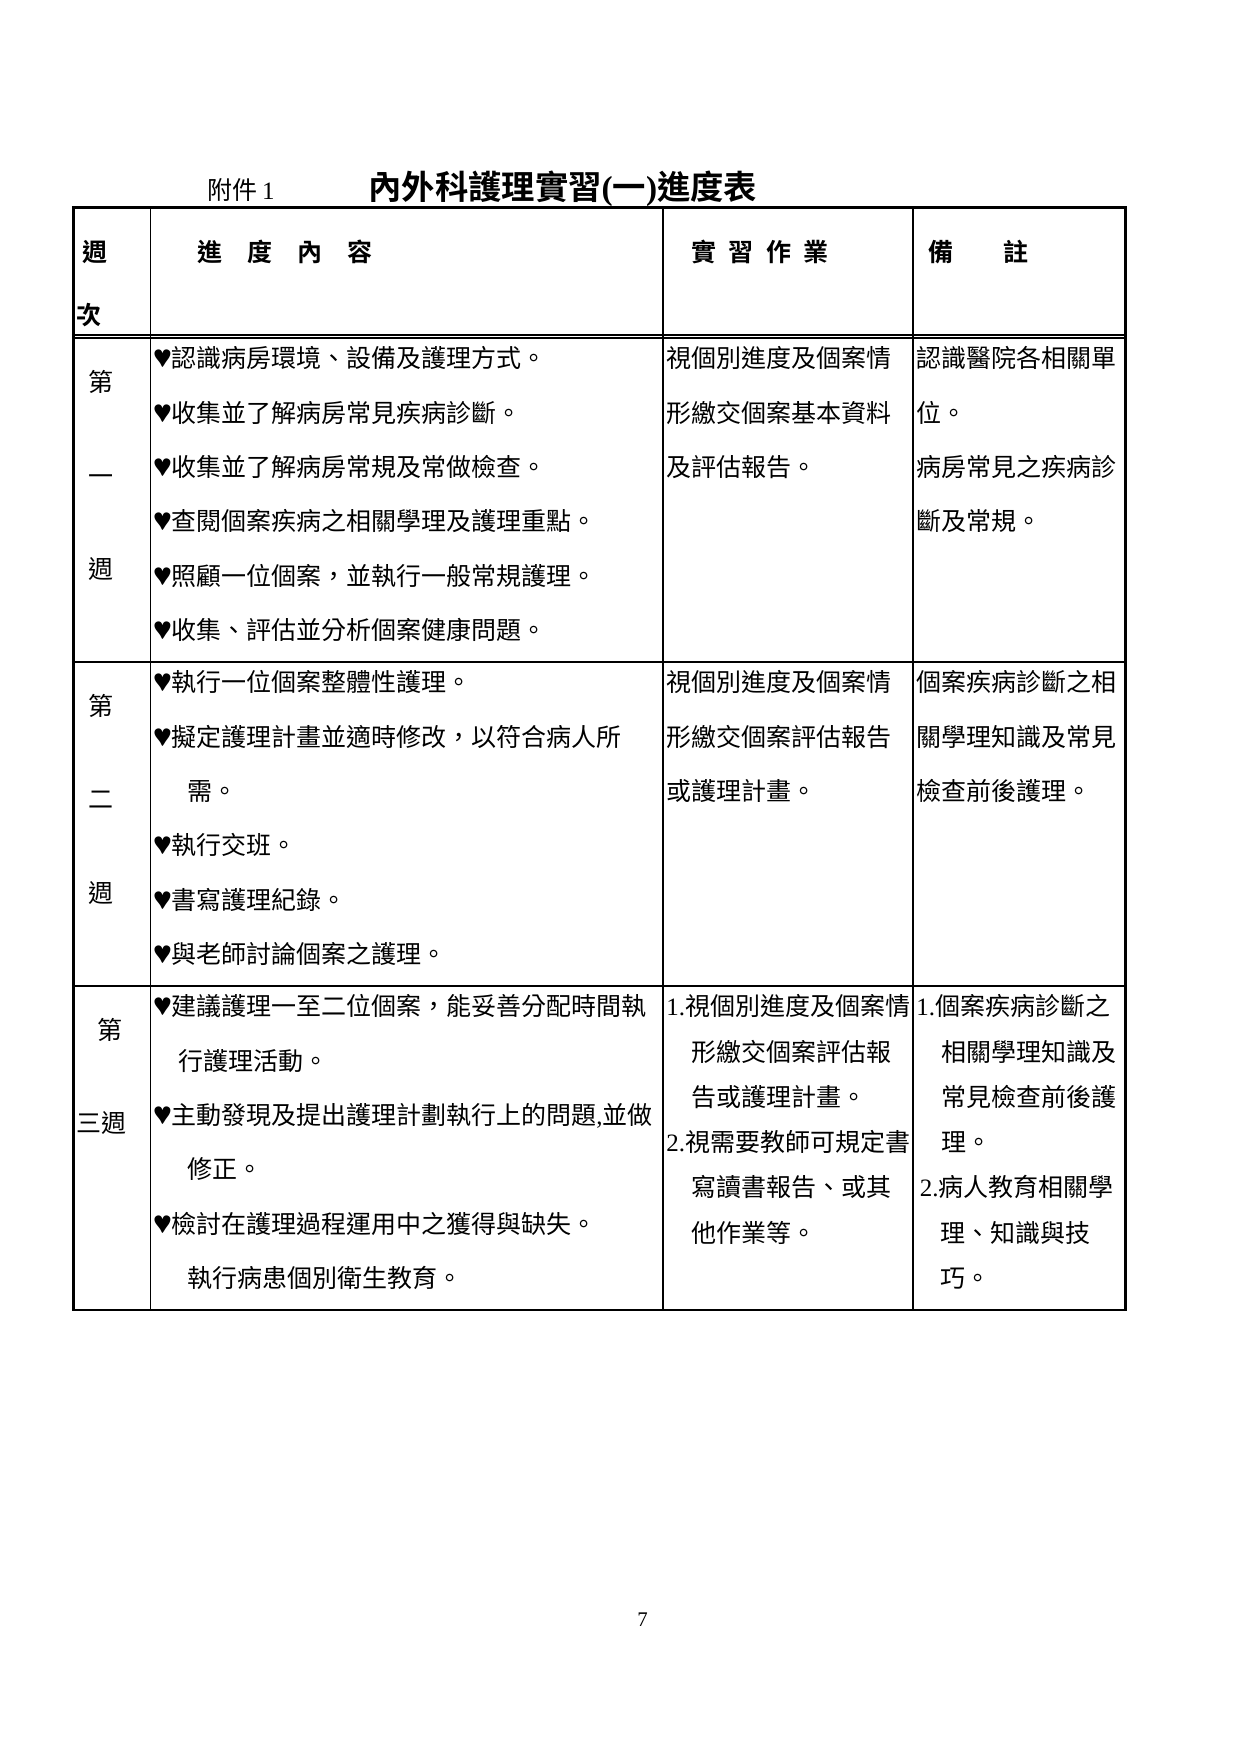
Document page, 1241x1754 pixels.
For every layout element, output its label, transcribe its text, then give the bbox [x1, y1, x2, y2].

table_cell 認識醫院各相關單位。 病房常見之疾病診斷及常規。 [914, 339, 1124, 661]
table_cell 建議護理一至二位個案，能妥善分配時間執行護理活動。 主動發現及提出護理計劃執行上的問題,並做修正。 檢討在護理過程運用中之獲得與缺失。 執行病患個別衛生教育。 [151, 987, 662, 1309]
table_cell 執行一位個案整體性護理。 擬定護理計畫並適時修改，以符合病人所需。 執行交班。 書寫護理紀錄。 與老師討論個案之護理。 [151, 663, 662, 985]
table_cell 1.個案疾病診斷之相關學理知識及常見檢查前後護理。 2.病人教育相關學理、知識與技巧。 [914, 987, 1124, 1309]
text 附件1 內外科護理實習(一)進度表 [207, 143, 1078, 206]
table_cell 1.視個別進度及個案情形繳交個案評估報告或護理計畫。 2.視需要教師可規定書寫讀書報告、或其他作業等。 [664, 987, 912, 1309]
table_header 進 度 內 容 [151, 209, 662, 334]
table_cell 第三週 [75, 987, 150, 1309]
table_cell 第一週 [75, 339, 150, 661]
table_header 實 習 作 業 [664, 209, 912, 334]
table_header 備 註 [914, 209, 1124, 334]
table_header 週 次 [75, 209, 150, 334]
table_cell 視個別進度及個案情形繳交個案基本資料及評估報告。 [664, 339, 912, 661]
table_cell 第二週 [75, 663, 150, 985]
table_cell 個案疾病診斷之相關學理知識及常見檢查前後護理。 [914, 663, 1124, 985]
table_cell 認識病房環境、設備及護理方式。 收集並了解病房常見疾病診斷。 收集並了解病房常規及常做檢查。 查閱個案疾病之相關學理及護理重點。 照顧一位個案，並執行一般常規護理。 收集、評估並分析個案健康問題。 [151, 339, 662, 661]
table_cell 視個別進度及個案情形繳交個案評估報告或護理計畫。 [664, 663, 912, 985]
